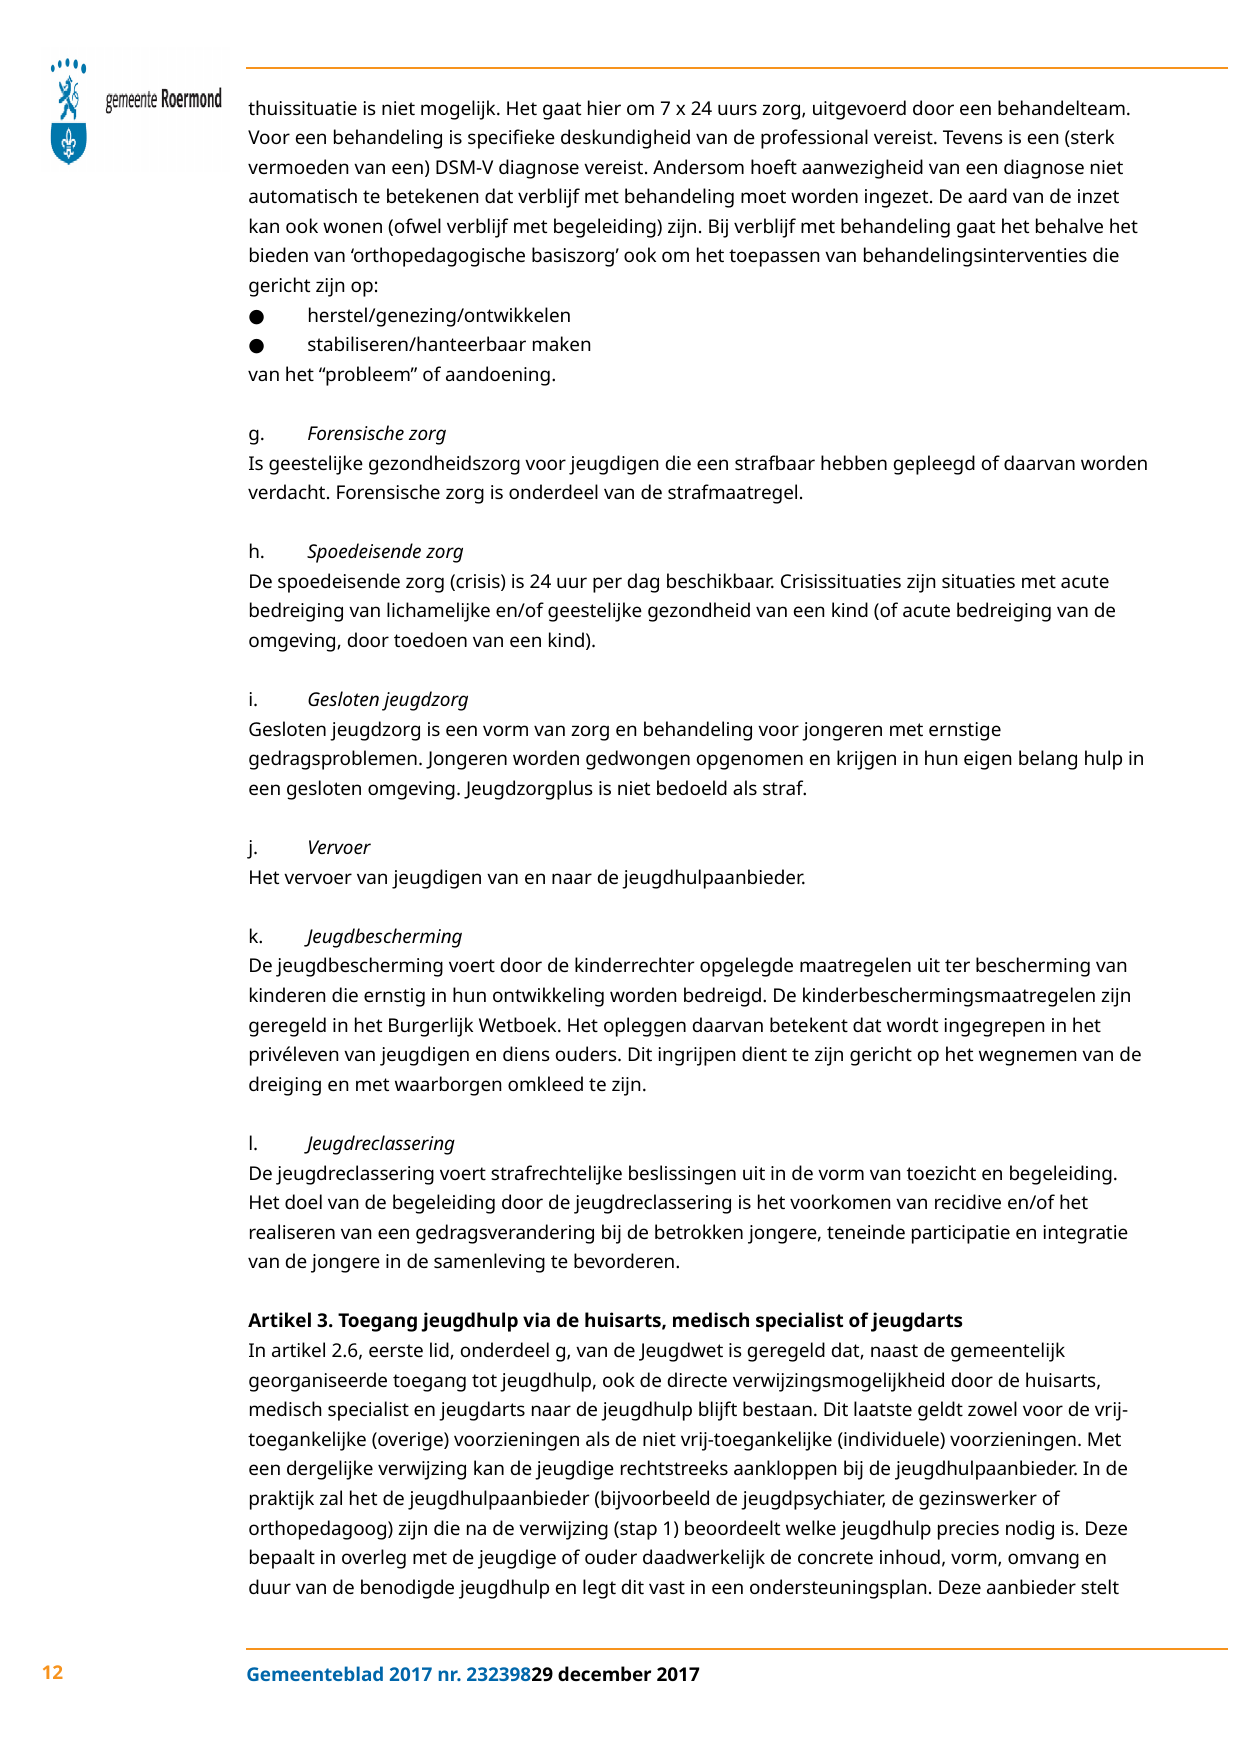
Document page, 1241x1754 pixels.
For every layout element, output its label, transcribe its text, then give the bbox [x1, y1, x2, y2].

list Spoedeisende zorg [248, 538, 1152, 564]
text Het vervoer van jeugdigen van en naar de jeugdhulpaanbieder. [248, 864, 1152, 890]
list herstel/genezing/ontwikkelen [248, 302, 1152, 328]
text Gesloten jeugdzorg is een vorm van zorg en behandeling voor jongeren met ernstige gedragsproblemen. Jongeren worden gedwongen opgenomen en krijgen in hun eigen belang hulp in een gesloten omgeving. Jeugdzorgplus is niet bedoeld als straf. [248, 716, 1152, 801]
text Is geestelijke gezondheidszorg voor jeugdigen die een strafbaar hebben gepleegd of daarvan worden verdacht. Forensische zorg is onderdeel van de strafmaatregel. [248, 450, 1152, 505]
list Jeugdbescherming [248, 923, 1152, 949]
text In artikel 2.6, eerste lid, onderdeel g, van de Jeugdwet is geregeld dat, naast de gemeentelijk georganiseerde toegang tot jeugdhulp, ook de directe verwijzingsmogelijkheid door de huisarts, medisch specialist en jeugdarts naar de jeugdhulp blijft bestaan. Dit laatste geldt zowel voor de vrij-toegankelijke (overige) voorzieningen als de niet vrij-toegankelijke (individuele) voorzieningen. Met een dergelijke verwijzing kan de jeugdige rechtstreeks aankloppen bij de jeugdhulpaanbieder. In de praktijk zal het de jeugdhulpaanbieder (bijvoorbeeld de jeugdpsychiater, de gezinswerker of orthopedagoog) zijn die na de verwijzing (stap 1) beoordeelt welke jeugdhulp precies nodig is. Deze bepaalt in overleg met de jeugdige of ouder daadwerkelijk de concrete inhoud, vorm, omvang en duur van de benodigde jeugdhulp en legt dit vast in een ondersteuningsplan. Deze aanbieder stelt [248, 1337, 1152, 1600]
text De jeugdreclassering voert strafrechtelijke beslissingen uit in de vorm van toezicht en begeleiding. Het doel van de begeleiding door de jeugdreclassering is het voorkomen van recidive en/of het realiseren van een gedragsverandering bij de betrokken jongere, teneinde participatie en integratie van de jongere in de samenleving te bevorderen. [248, 1160, 1152, 1274]
list Gesloten jeugdzorg [248, 686, 1152, 712]
text De jeugdbescherming voert door de kinderrechter opgelegde maatregelen uit ter bescherming van kinderen die ernstig in hun ontwikkeling worden bedreigd. De kinderbeschermingsmaatregelen zijn geregeld in het Burgerlijk Wetboek. Het opleggen daarvan betekent dat wordt ingegrepen in het privéleven van jeugdigen en diens ouders. Dit ingrijpen dient te zijn gericht op het wegnemen van de dreiging en met waarborgen omkleed te zijn. [248, 953, 1152, 1097]
list Jeugdreclassering [248, 1130, 1152, 1156]
list Forensische zorg [248, 420, 1152, 446]
text De spoedeisende zorg (crisis) is 24 uur per dag beschikbaar. Crisissituaties zijn situaties met acute bedreiging van lichamelijke en/of geestelijke gezondheid van een kind (of acute bedreiging van de omgeving, door toedoen van een kind). [248, 568, 1152, 653]
text van het “probleem” of aandoening. [248, 361, 1152, 387]
text thuissituatie is niet mogelijk. Het gaat hier om 7 x 24 uurs zorg, uitgevoerd door een behandelteam. Voor een behandeling is specifieke deskundigheid van de professional vereist. Tevens is een (sterk vermoeden van een) DSM-V diagnose vereist. Andersom hoeft aanwezigheid van een diagnose niet automatisch te betekenen dat verblijf met behandeling moet worden ingezet. De aard van de inzet kan ook wonen (ofwel verblijf met begeleiding) zijn. Bij verblijf met behandeling gaat het behalve het bieden van ‘orthopedagogische basiszorg’ ook om het toepassen van behandelingsinterventies die gericht zijn op: [248, 95, 1152, 298]
text Artikel 3. Toegang jeugdhulp via de huisarts, medisch specialist of jeugdarts [248, 1308, 1152, 1333]
list stabiliseren/hanteerbaar maken [248, 331, 1152, 357]
list Vervoer [248, 834, 1152, 860]
picture [41, 47, 231, 172]
